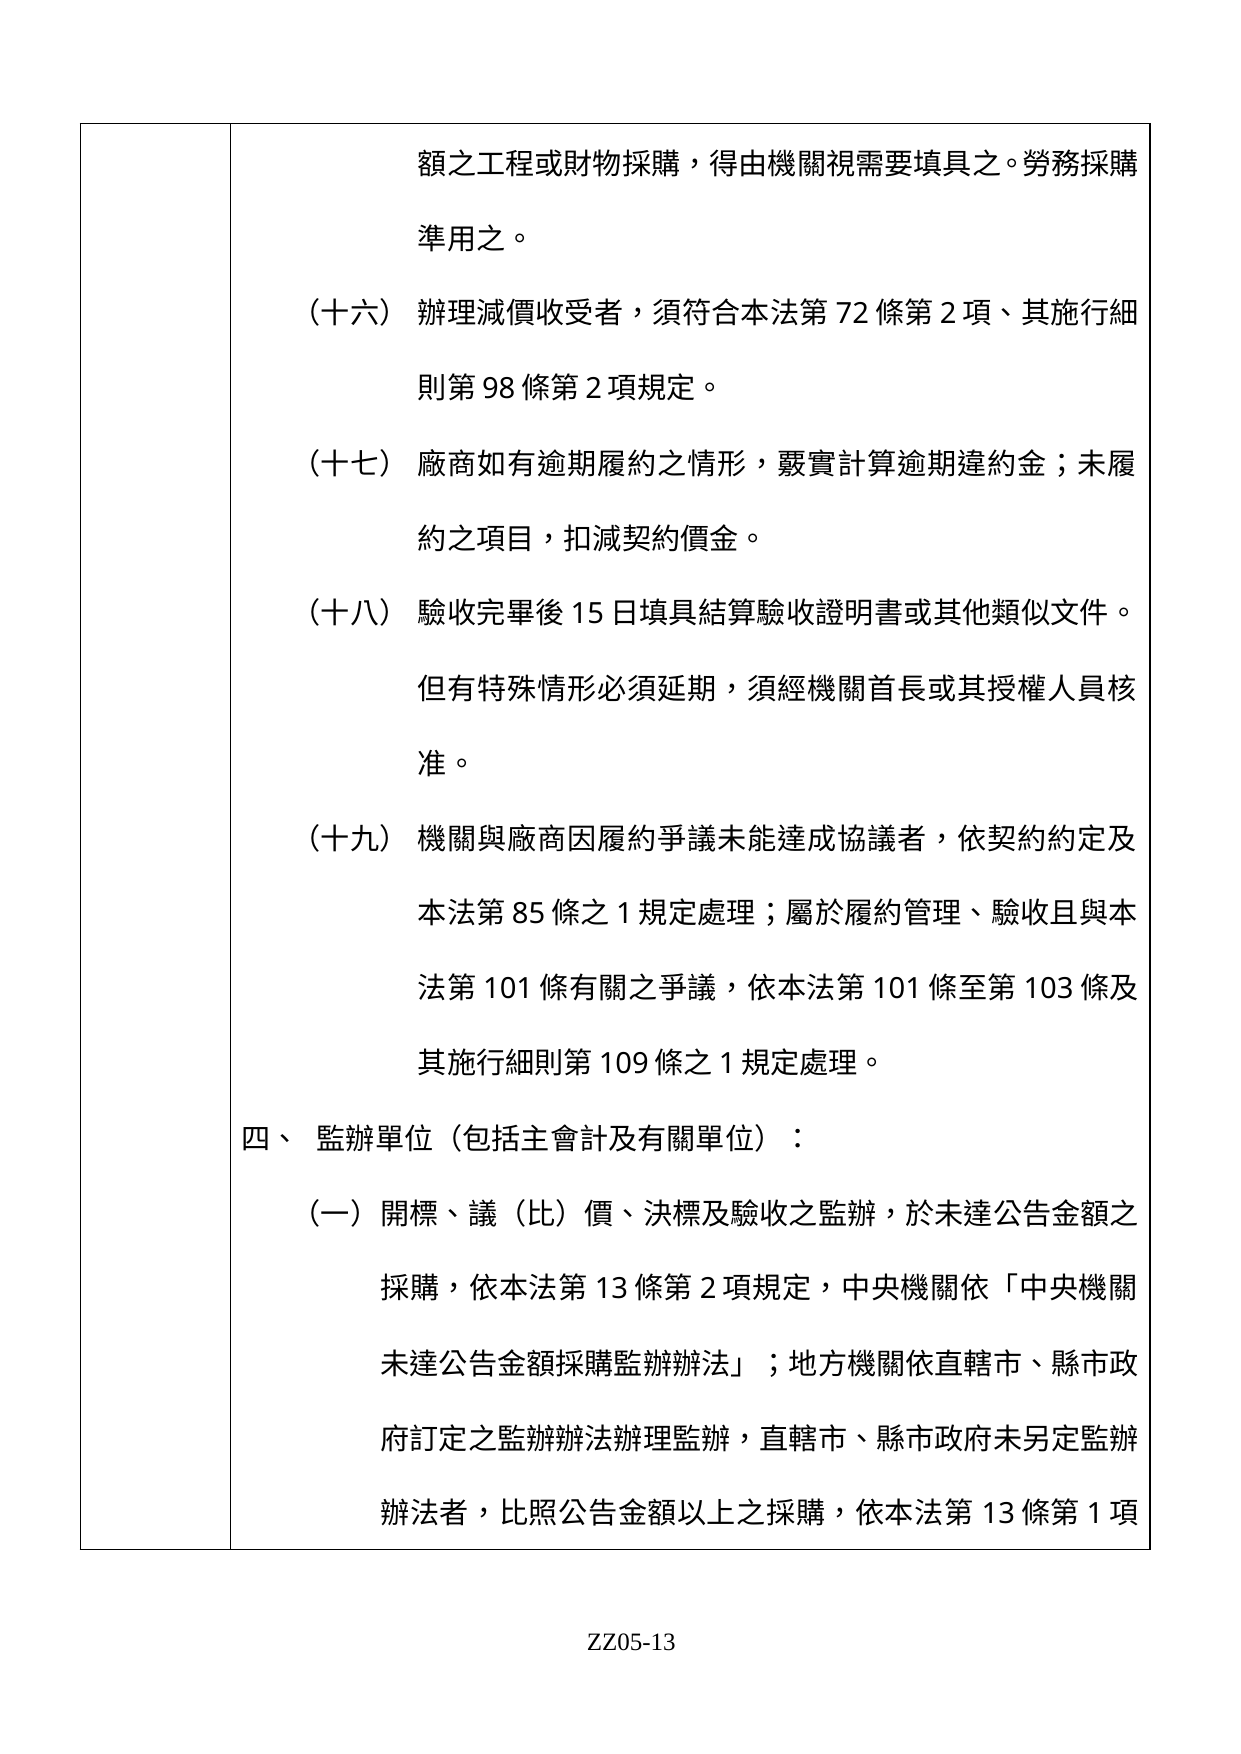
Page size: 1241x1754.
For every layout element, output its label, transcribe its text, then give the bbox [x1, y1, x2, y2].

table_cell 需求或使用單位： 採購規劃作業（採購單位亦得辦理）： 確定採購經費及其來源。 確定機關辦理採購之法令依據及適用身心障礙、原住民、資源回收、志願役退除役軍人之法律規定。 採購需求分析： 採購需求之簽核。 預估採購預算金額。 採購案件之全生命週期評估。 預期使用情形及效益分析。 採購策略評估： 評估是否利用共同供應契約。 評估是否以統包方式辦理招標。 評估是否允許共同投標。 評估機關是否具有自行辦理採購之專業人員及能力，或依政府採購法（下稱本法）第5條規定委託法人團體代辦或依本法第40條第1項規定洽由其他具有專業能力之機關代辦。 評估招標方式。 評估決標原則。巨額工程採購之決標原則，依「機關巨額工程採購採最有利標決標作業要點」於招標前提報採購審查小組審查。另機關如已依相關補助規定決定採最有利標決標，且無其他需協助審查事項，免再依「機關巨額工程採購採最有利標決標作業要點」提報採購審查小組審查。 辦理採購前須依規定完成簽核或層報核定程序。 請購作業： 配合計畫期程並考量招標作業所需時間，適時提出請購。 避免意圖規避本法化整為零分批採購。 協助採購作業： 就權管部分協助訂定招標文件，查察有無限制競爭情形。 依本法第36條、第37條及「投標廠商資格與特殊或巨額採購認定標準」，研訂投標廠商資格，不得不當限制競爭，並以確認廠商具備履行契約所必須之能力者為限。 依本法第26條及「政府採購法第26條執行注意事項」，研訂技術規格，其所標示之擬採購產品或服務之特性，在目的及效果上均不得限制競爭。 技術服務案件，查察設計是否符合節省能源、減少溫室氣體排放、保護環境、節約資源、經濟耐用等目的，並考量景觀、自然生態、生活美學及性別、身心障礙、高齡、兒童等使用者友善環境。 訂有底價之採購，提出底價之預估金額及其分析。 承辦審標事項人員出席開標會議協助開標、審標、處理廠商標價偏低情形。 會同抽查驗核廠商履約結果有無與契約、圖說或貨樣規定不符，並會同決定不符時之處置，協助辦理驗收有關作業並於驗收紀錄簽認。但採購事項單純者得免之。 巨額採購，依本法第111條及「機關提報巨額採購使用情形及效益分析作業規定」，於使用期間內逐年提報使用情形及效益分析，並依審計法施行細則第42條之3函報審計機關。 協助處理採購爭議。 採購單位： 招標作業： 依本法第7條規定，確認該採購案之性質歸屬為工程、財物或勞務採購。 就其所辦採購案件，依採購金額認定屬巨額採購、查核金額以上之採購、公告金額以上之採購或小額採購，並於招標前認定採購金額、預算金額、預計金額。 視採購案件之標的、性質、金額及規模不同，依本法第18條至第23條規定選擇適當之招標方式。 考量採購之異質程度，依本法第52條規定，選擇適當之決標原則，例如採最低標（包括評分及格最低標）或最有利標決標（包括適用或準用最有利標、取最有利標精神擇符合需要者）。採適用最有利標決標者，依本法第56條第3項規定，應先報經上級機關核准。 編製、核定預算，其預算金額不得逾越經核定之分配預算範圍。 注意廠商資格及技術規格合理且無限制競爭。 採用主管機關訂頒各類範本訂定招標文件，並簽請機關首長或其授權人核定。本法第63條第1項規定，各類採購契約以採用主管機關訂定之範本為原則，並得視個案採購特性及實際需要，納入相關履約管理約定。依本法第34條保密規定處理招標文件。 依「公共工程招標文件公開閱覽制度實施要點」第2點，辦理特殊或查核金額以上之工程採購，於公告招標前辦理招標文件之公開閱覽。 公開招標或選擇性招標，依本法第27條規定，應將招標公告或辦理資格審查之公告刊登於政府採購公報並公開於資訊網路。公告之內容修正時，亦同；另依本法第22條第1項第9款至第11款辦理公開客觀評選優勝者或公開徵求勘選認定適合需要者，亦同。依本法第22條採限制性招標，其無公開評選或公開徵求作業者，得邀請特定廠商比價或議價；其得以比價方式辦理者，優先以比價方式辦理。 公開招標之招標文件及選擇性招標之預先辦理資格審查文件，應依本法第29條規定自公告日起至截止投標日或收件日止，公開發給、發售及郵遞方式辦理。採電子領標者，依「電子採購作業辦法」第6條規定，利用主管機關之政府電子採購網辦理，得免另備書面文件。 開標審標作業： 開標前依本法第33條及其施行細則第29條規定，檢視已收受之廠商投標文件是否於投標截止期限前，以郵遞或專人送達招標機關或其指定之場所，有無書面密封且外標封外有無標示廠商名稱及地址。允許廠商電子投標者，依電子採購作業辦法第15條規定辦理電子開標。 開標前簽請機關首長或其授權人員，指派適當人員擔任主持開標人員，主持開標人員得兼任承辦開標人員；開標後需當場審標者，通知承辦審標事項之人員會辦、協辦。 開標前依本法第13條規定通知主（會）計單位、有關單位派員監辦；查核金額以上採購，依本法第12條規定通知上級機關派員監辦。 開標前查察是否有本法第48條不予開標及承辦、監辦採購人員有無本法第15條需迴避之情形。 開標前檢查投標廠商家數是否已達法定家數（如有分段開標，係指第1段開標）：未達法定家數者，不予開標。已達法定家數者，依開標人員分工事項辦理開標作業。 須於開標前訂定底價者，就規劃、設計、需求或使用單位提出之底價預估金額及其分析，檢討後簽報機關首長或其授權人員核定底價。但重複性採購或未達公告金額之採購，得逕行簽報核定。注意底價之保密規定。 依規定開啟廠商投標文件之標封，宣布投標廠商之名稱或代號、家數及其他招標文件規定之事項。有標價者，並宣布之（最有利標採協商措施且包括標價者，不宣布標價）。分段開標之採購，得依資格、規格、價格之順序開標，或將【資格與規格】或【規格與價格】合併開標。 查察廠商之投標文件有無本法第50條第1項所列各款情形之一。 審查投標廠商有無依招標文件規定繳納押標金，及其額度是否符合招標文件規定。 查察投標廠商有無本法第31條第2項及招標文件所規定押標金不予發還之情形。 審查投標廠商有無依招標文件規定檢附資格文件或技術規格文件及是否符合招標文件規定（附有投標廠商聲明書、切結書或投標須知規定之其他事項，納入審標範圍），並查察文件之真實性。 依招標文件規定審查投標廠商之價格文件，並將各廠商報價登錄於開標紀錄表；最低標廠商如有總標價或部分標價偏低，顯不合理，有降低品質、不能誠信履約之虞或其他特殊情形，並依本法第58條規定辦理。 審查廠商投標文件，如發現其內容有疑義時，得通知投標廠商提出說明，以確認其正確之內容。廠商投標文件如屬明顯打字或書寫錯誤，與標價無關，機關得允許廠商更正。投標之價格文件內記載金額之文字與號碼不符時，以文字為準。 依規定製作開標紀錄，由辦理開標人員會同簽認；有監辦人員者，亦應會同簽認。 未順利開標之案件，檢討其原因，作必要且合理之修正後重行招標，或停止採購。 議（比）價及決標作業： 議（比）價、決標前依規定通知主（會）計單位、有關單位派員監辦；查核金額以上採購，通知上級機關派員監辦。 減價或評選結果符合本法第52條至第56條規定者，辦理決標；無決標對象者，宣布廢標。 依規定製作議價、比價、決標紀錄，由辦理人員會同簽認；有監辦人員者，亦應會同簽認。無法決標者，亦同。 依本法第61條、第62條規定，於決標後30日內辦理決標資料之公告、彙送。無法決標者，刊登無法決標公告。 依決標結果製作合約文件。 未順利決標之案件，檢討其原因，作必要且合理之修正後重行招標，或停止採購。 爭議處理： 屬於招標、審標、決標之爭議，依本法第75條、第84條處理。 屬於招標、審標、決標且與本法第101條有關之爭議，依本法第101條至第103條及其施行細則第109條之1規定處理。 履約管理及驗收單位： 依契約約定之給付條件、期限，完成審核程序，給付契約價金。付款及審核程序，除契約另有約定外，依本法第73條之1規定。 注意得標廠商於履約期間內之履約進度，督促廠商依期限履約；廠商逾履約期限者，依契約約定計算逾期違約金。 查察得標廠商是否自行履行工程、勞務契約，不得有轉包情形。廠商履行財物契約，其需經一定履約過程，非以現成財物供應者，亦同。 工程採購，注意廠商有無違法僱用外籍勞工情形；財物採購，注意履約標的來源是否合法、證明文件有無不實情形；勞務採購，注意勞工權益之保障。 督促廠商注意履約品質，辦理自主檢查。如發現或預見廠商之履約瑕疵，或有其他違反契約之情事者，通知廠商限期改善。廠商未於期限內改善者，依契約約定辦理。 查察廠商是否依契約所定保險內容投保，避免廠商以過高之自負額或除外不保之批註等方式，減省保險費用，致保險範圍不足；查察保險契約有無偽造變造之情形。 查察廠商履約有無契約所定各種保證金不發還情事、廠商連帶保證書、保險單有無偽造變造情形。注意廠商連帶保證書及連帶保證保險單之有效期、提前通知展期、有效期內通知銀行/保險公司給付。 因合法事由，契約標的、價金、履約期限或其他契約內容須變更者，須作成書面文件並經雙方簽名蓋章。契約變更應依「採購契約變更或加減價核准監辦備查規定一覽表」辦理，並注意上開一覽表對應項次之核准、監辦、備查規定。 契約雙方因履約而生爭議者，應依法令及契約約定，盡力協調解決。履約爭議發生後，與爭議無關或不受影響之部分應繼續履約。但經機關同意者不在此限。 工程採購除契約另有規定外，應於收到廠商竣工書面通知之日起7日內，會同監造單位及廠商，依據契約、圖說或貨樣核對竣工之項目及數量，確定是否竣工；廠商未依機關通知派代表參加者，仍得予確定。 有初驗程序者，應於收受監造單位送審之全部資料之日起30日內辦理初驗，並作成初驗紀錄。初驗結果與契約、圖說、貨樣規定不符，應於紀錄載明初驗結果與不符情形，及改善、拆除、重作、退貨、換貨之期限。初驗結果可作為正式驗收之用。 法令或契約載有驗收時應辦理丈量、檢驗或試驗之方法、程序或標準者，應依其規定辦理。 有初驗程序者，初驗合格後，應於20日內（契約另有約定者，從其約定）辦理驗收，並作成驗收紀錄。無初驗程序者，應於接獲廠商通知備驗或可得驗收之程序完成後30日內（契約另有約定者，從其約定）辦理驗收，並作成驗收紀錄。 主驗人主持驗收程序，抽查驗核廠商履約結果有無與契約、圖說或貨樣規定不符，視需要拆驗或化驗工程、財物之隱蔽部分；並決定廠商履約結果與契約、圖說或貨樣規定不符時之處置，並於結算驗收證明書或其他類似文件簽認。機關承辦採購單位之人員（指機關辦理該採購案件最基層之承辦人員），不得為所辦採購驗收之主驗人或樣品及材料之檢驗人。 公告金額以上之工程或財物採購，除符合本法施行細則第90條第1項第1款或其他經主管機關認定之情形者外，應填具結算驗收證明書或其他類似文件。未達公告金額之工程或財物採購，得由機關視需要填具之。勞務採購準用之。 辦理減價收受者，須符合本法第72條第2項、其施行細則第98條第2項規定。 廠商如有逾期履約之情形，覈實計算逾期違約金；未履約之項目，扣減契約價金。 驗收完畢後15日填具結算驗收證明書或其他類似文件。但有特殊情形必須延期，須經機關首長或其授權人員核准。 機關與廠商因履約爭議未能達成協議者，依契約約定及本法第85條之1規定處理；屬於履約管理、驗收且與本法第101條有關之爭議，依本法第101條至第103條及其施行細則第109條之1規定處理。 監辦單位（包括主會計及有關單位）： 開標、議（比）價、決標及驗收之監辦，於未達公告金額之採購，依本法第13條第2項規定，中央機關依「中央機關未達公告金額採購監辦辦法」；地方機關依直轄市、縣市政府訂定之監辦辦法辦理監辦，直轄市、縣市政府未另定監辦辦法者，比照公告金額以上之採購，依本法第13條第1項及「機關主會計及有關單位會同監辦採購辦法」監辦。 監辦，指監辦人員實地監視或書面審核機關辦理開標、比價、議價、決標及驗收是否符合本法規定之程序，不包括涉及廠商資格、規格、商業條款、底價訂定、決標條件及驗收方法等採購之實質或技術事項之審查。但監辦人員發現該等事項有違反法令情形者，仍得提出意見。 開標、議（比）價、決標及驗收，依本法施行細則第51條、第68條及第96條規定，會同於各該紀錄簽認。未監辦案件，紀錄內載明法令依據。 依「採購契約變更或加減價核准監辦備查規定一覽表」所列情形，於契約變更程序時派員監辦。 公告金額以上之採購，採書面審核監辦者，應經機關首長或其授權人員核准；如有「機關主會計及有關單位會同監辦採購辦法」第5條所列特殊情形之一，且經機關首長或其授權人員核准者，得不派員監辦。但有該辦法第6條第1項所列情形之一且尚未解決者，應派員監辦。 中央機關未達公告金額之採購，得採書面審核監辦，免經機關首長或其授權人員核准；如有「中央機關未達公告金額採購監辦辦法」第3條所列情形之一，得不派員監辦。但有該辦法第4條第1項所列情形之一者，應派員監辦。直轄市或縣(市)另定未達公告金額採購監辦辦法者，從其規定。 驗收完畢後，監驗人員於結算驗收證明書或其他類似文件簽認。 上級機關： 核准所屬機關提報擬採最有利標決標之採購。 派員監辦所屬機關辦理查核金額以上採購之開標、比價、議價、決標及驗收，並得斟酌個案金額、地區或其他特殊情形，決定應否派員監辦。其未派員監辦者，應事先通知機關自行依法辦理。 監辦，不包括涉及廠商資格、規格、商業條款、底價訂定、決標條件及驗收方法等實質或技術事項之審查。監辦人員發現該等事項有違反法令情形者，仍得提出意見。監辦人員採書面審核監辦者，應經機關首長或其授權人員核准。 依「採購契約變更或加減價核准監辦備查規定一覽表」所列情形，於所屬機關辦理契約變更程序時派員監辦。 所屬機關辦理未達查核金額之採購，其決標金額達查核金額者，或契約變更後其金額達查核金額者，辦理所屬機關補具相關文件之備查程序。 查核金額以上採購，核准所屬機關提報之超過底價百分之四之採購案決標。 查核金額以上採購，核准所屬機關提報之減價收受。 依本法第85條之3規定，核定所屬機關提報不同意調解建議之決定。 依本法第85條之4規定，核定所屬機關提報對調解方案所提之異議。 其餘事項依主管機關訂頒之「政府採購法規定須報上級機關核准核定同意備查事項上級機關權責一覽表」。 [231, 124, 1149, 1549]
table_cell [81, 124, 230, 1549]
